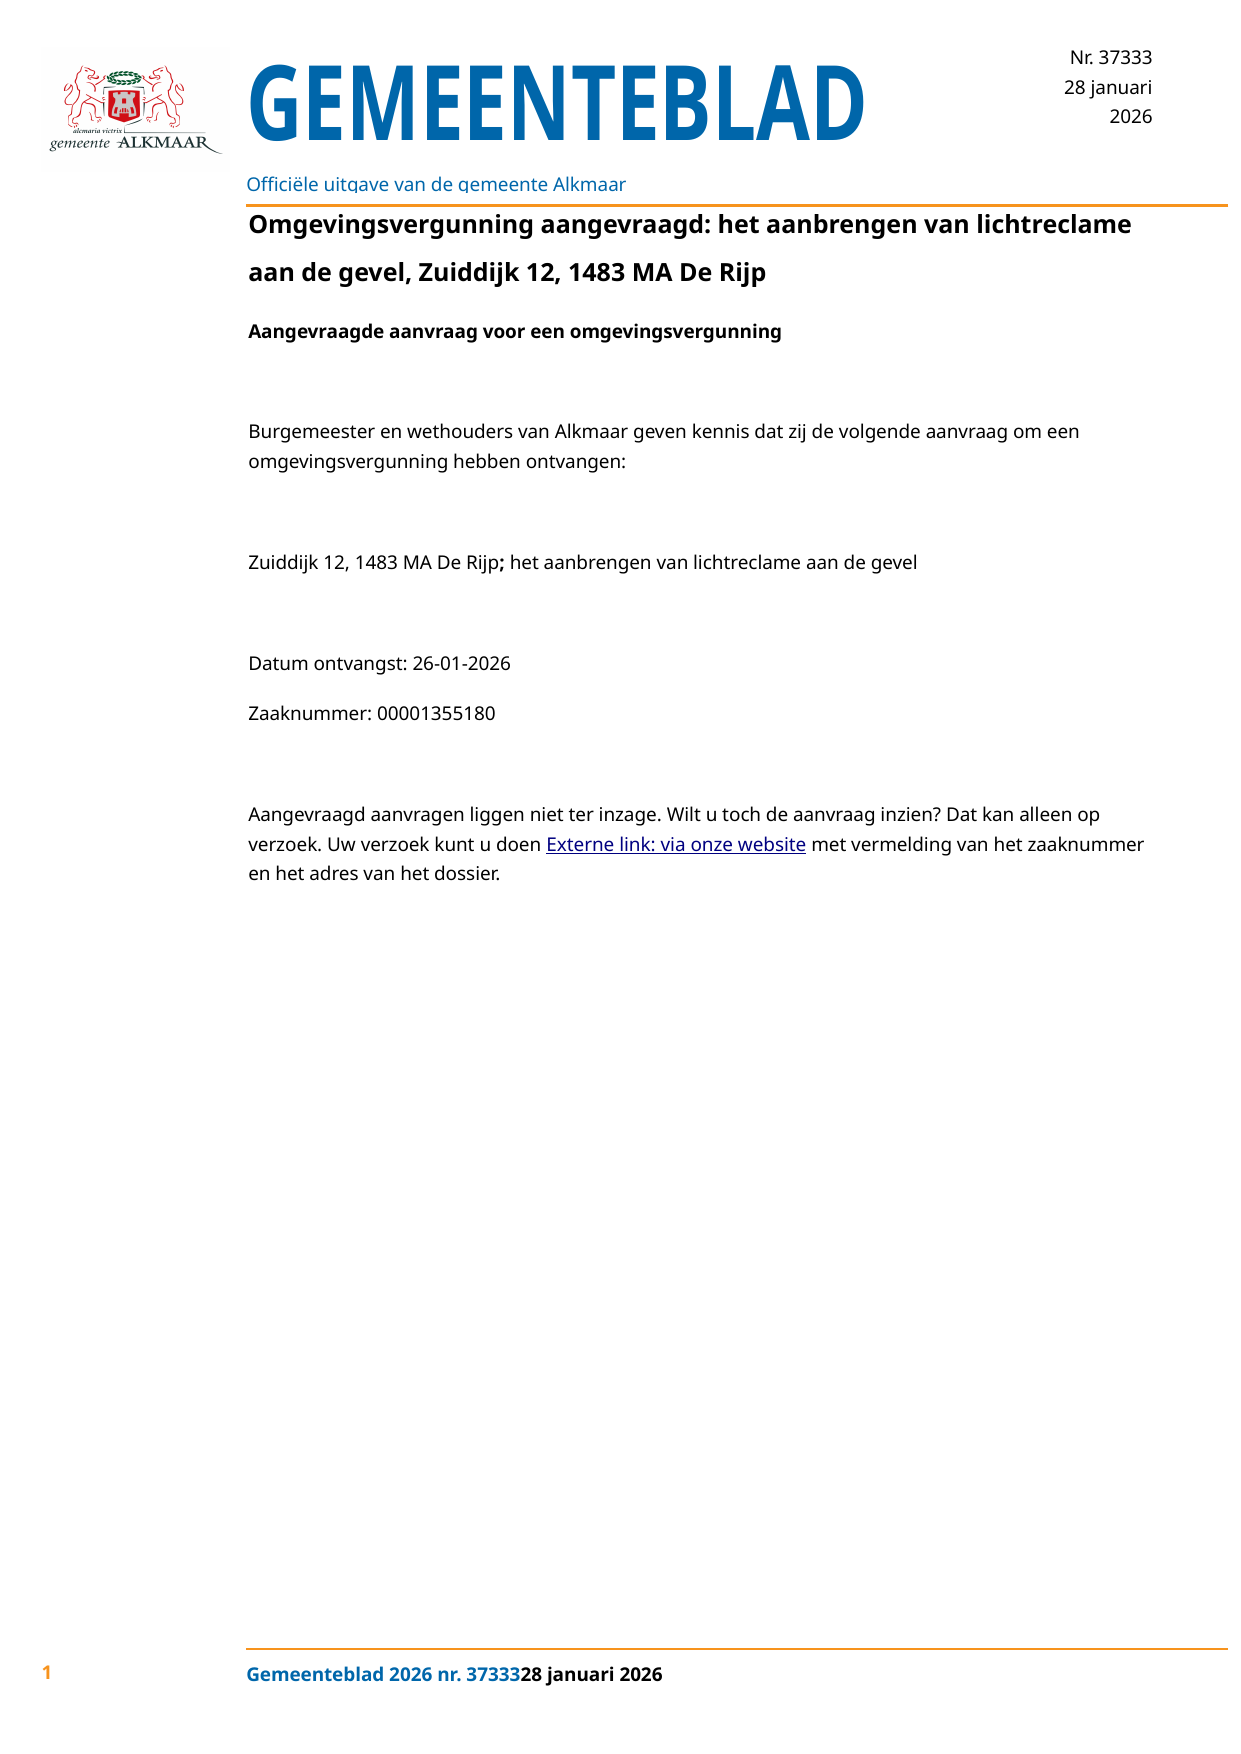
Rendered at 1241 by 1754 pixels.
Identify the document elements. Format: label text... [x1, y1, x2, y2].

text Zuiddijk 12, 1483 MA De Rijp; het aanbrengen van lichtreclame aan de gevel [248, 549, 1152, 575]
text Zaaknummer: 00001355180 [248, 700, 1152, 726]
text Datum ontvangst: 26-01-2026 [248, 650, 1152, 676]
text Omgevingsvergunning aangevraagd: het aanbrengen van lichtreclame aan de gevel, Zuiddijk 12, 1483 MA De Rijp [248, 207, 1152, 288]
text Burgemeester en wethouders van Alkmaar geven kennis dat zij de volgende aanvraag om een omgevingsvergunning hebben ontvangen: [248, 419, 1152, 474]
text Aangevraagd aanvragen liggen niet ter inzage. Wilt u toch de aanvraag inzien? Dat kan alleen op verzoek. Uw verzoek kunt u doen Externe link: via onze website met vermelding van het zaaknummer en het adres van het dossier. [248, 801, 1152, 886]
text Aangevraagde aanvraag voor een omgevingsvergunning [248, 318, 1152, 344]
picture [41, 47, 231, 172]
